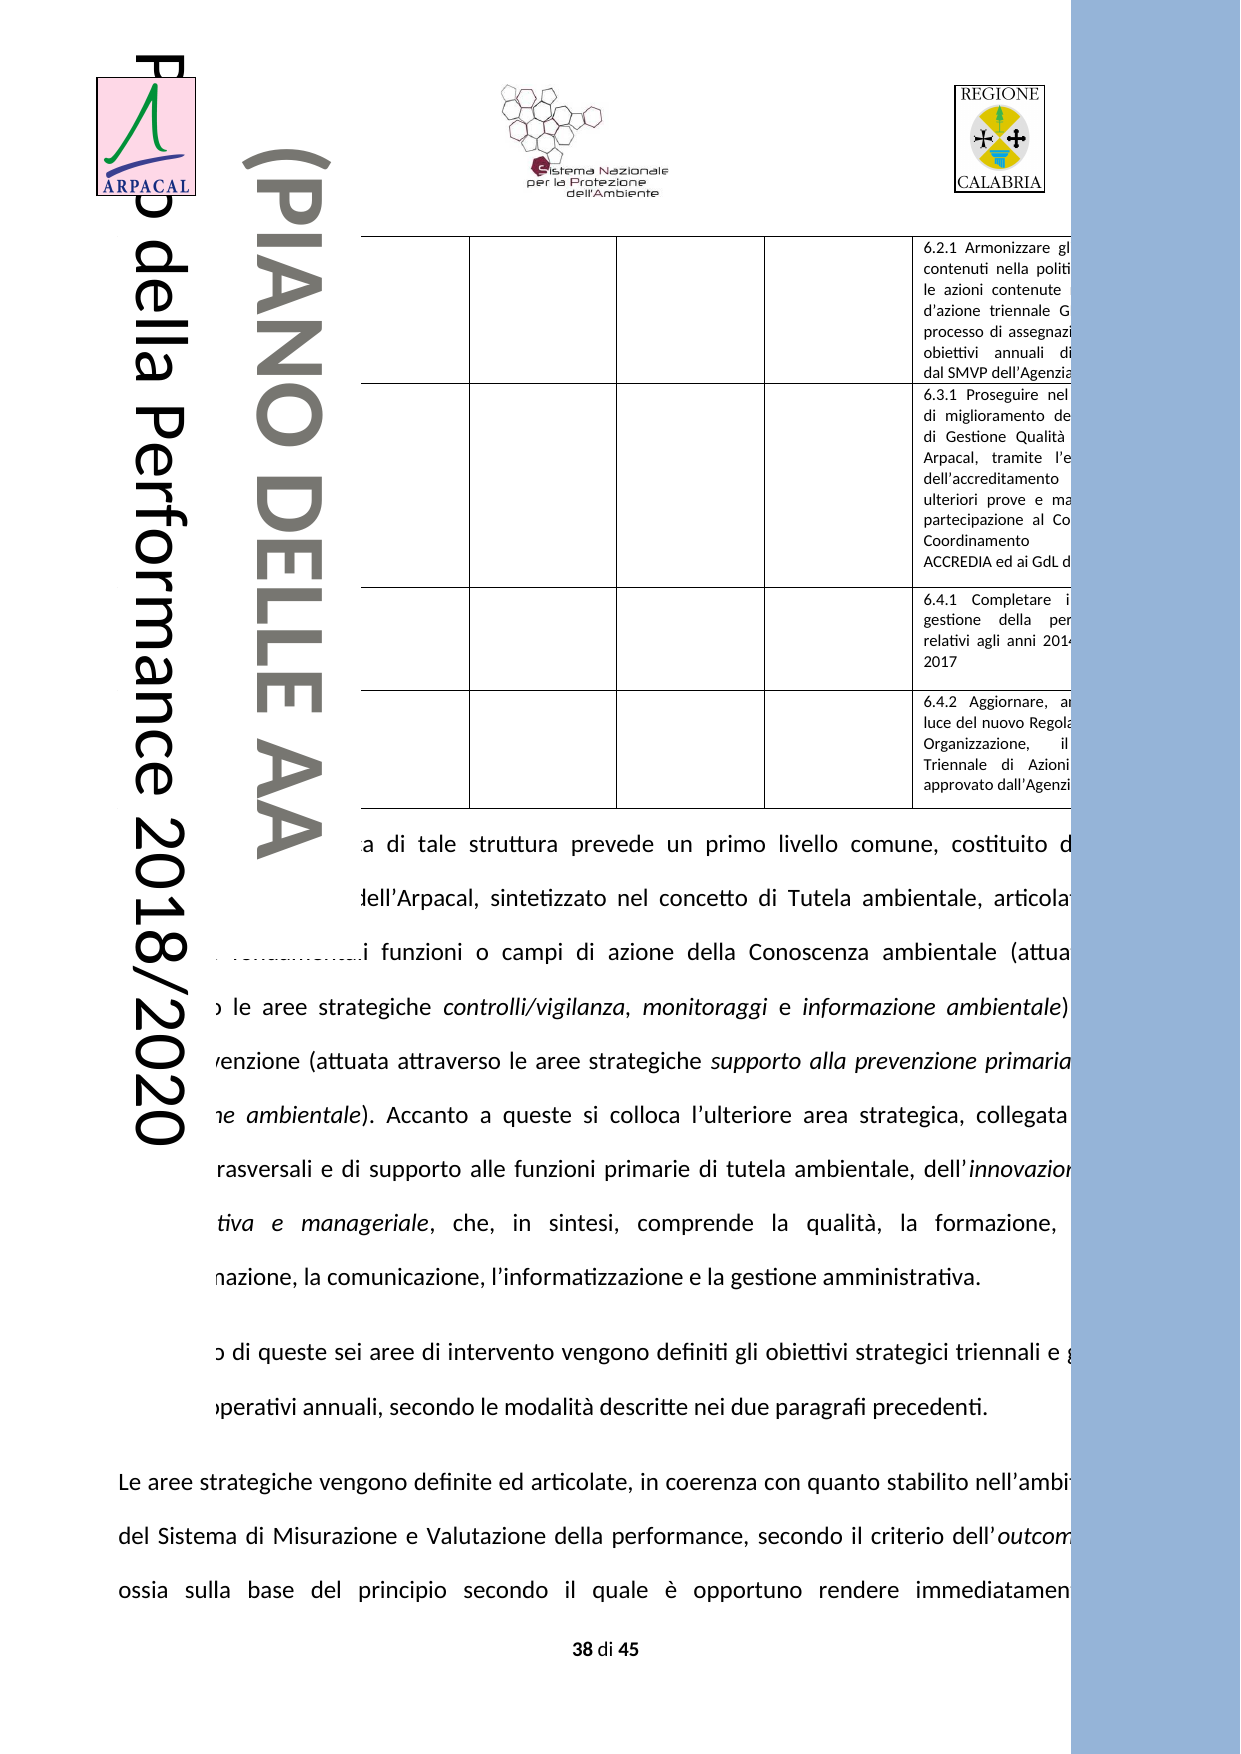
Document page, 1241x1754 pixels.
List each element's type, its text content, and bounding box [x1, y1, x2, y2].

table_cell [765, 237, 912, 383]
table_cell [617, 691, 764, 808]
table_cell 6.2.1 Armonizzare gli obiettivi contenuti nella politica GPP e le azioni contenute nel Piano d’azione triennale GPP con il processo di assegnazione degli obiettivi annuali disciplinato dal SMVP dell’Agenzia [913, 237, 1071, 383]
text Le aree strategiche vengono definite ed articolate, in coerenza con quanto stabilito nell’ambito del Sistema di Misurazione e Valutazione della performance, secondo il criterio dell’outcome, ossia sulla base del principio secondo il quale è opportuno rendere immediatamente intellegibile agli stakeholders la finalizzazione delle attività/funzioni dell’Agenzia rispetto ai loro bisogni e alle loro aspettative. [118, 1447, 1071, 1609]
table_cell [617, 237, 764, 383]
table_cell [617, 384, 764, 587]
text All’interno di queste sei aree di intervento vengono definiti gli obiettivi strategici triennali e gli obiettivi operativi annuali, secondo le modalità descritte nei due paragrafi precedenti. [216, 1317, 1071, 1426]
table_cell [361, 588, 469, 690]
table_cell [470, 588, 616, 690]
table_cell [470, 691, 616, 808]
table_cell [361, 691, 469, 808]
table_cell 6.4.2 Aggiornare, anche alla luce del nuovo Regolamento di Organizzazione, il Paino Triennale di Azioni Positive approvato dall’Agenzia [913, 691, 1071, 808]
table_cell 6.4.1 Completare i cicli di gestione della performance relativi agli anni 2014, 2016 e 2017 [913, 588, 1071, 690]
table_cell [617, 588, 764, 690]
table_cell [765, 588, 912, 690]
table_cell [361, 237, 469, 383]
table_cell [765, 384, 912, 587]
table_cell 6.3.1 Proseguire nel percorso di miglioramento del Sistema di Gestione Qualità (SGQ) di Arpacal, tramite l’estensione dell’accreditamento ad ulteriori prove e matrici e la partecipazione al Comitato di Coordinamento ISPRA-ACCREDIA ed ai GdL del SNPA [913, 384, 1071, 587]
table_cell [361, 384, 469, 587]
table_cell [470, 237, 616, 383]
table_cell [470, 384, 616, 587]
text La configurazione logica di tale struttura prevede un primo livello comune, costituito dal mandato istituzionale dell’Arpacal, sintetizzato nel concetto di Tutela ambientale, articolato nelle due fondamentali funzioni o campi di azione della Conoscenza ambientale (attuata attraverso le aree strategiche controlli/vigilanza, monitoraggi e informazione ambientale) e della Prevenzione (attuata attraverso le aree strategiche supporto alla prevenzione primaria e valutazione ambientale). Accanto a queste si colloca l’ulteriore area strategica, collegata a funzioni trasversali e di supporto alle funzioni primarie di tutela ambientale, dell’innovazione organizzativa e manageriale, che, in sintesi, comprende la qualità, la formazione, la programmazione, la comunicazione, l’informatizzazione e la gestione amministrativa. [216, 809, 1071, 1297]
table_cell [765, 691, 912, 808]
